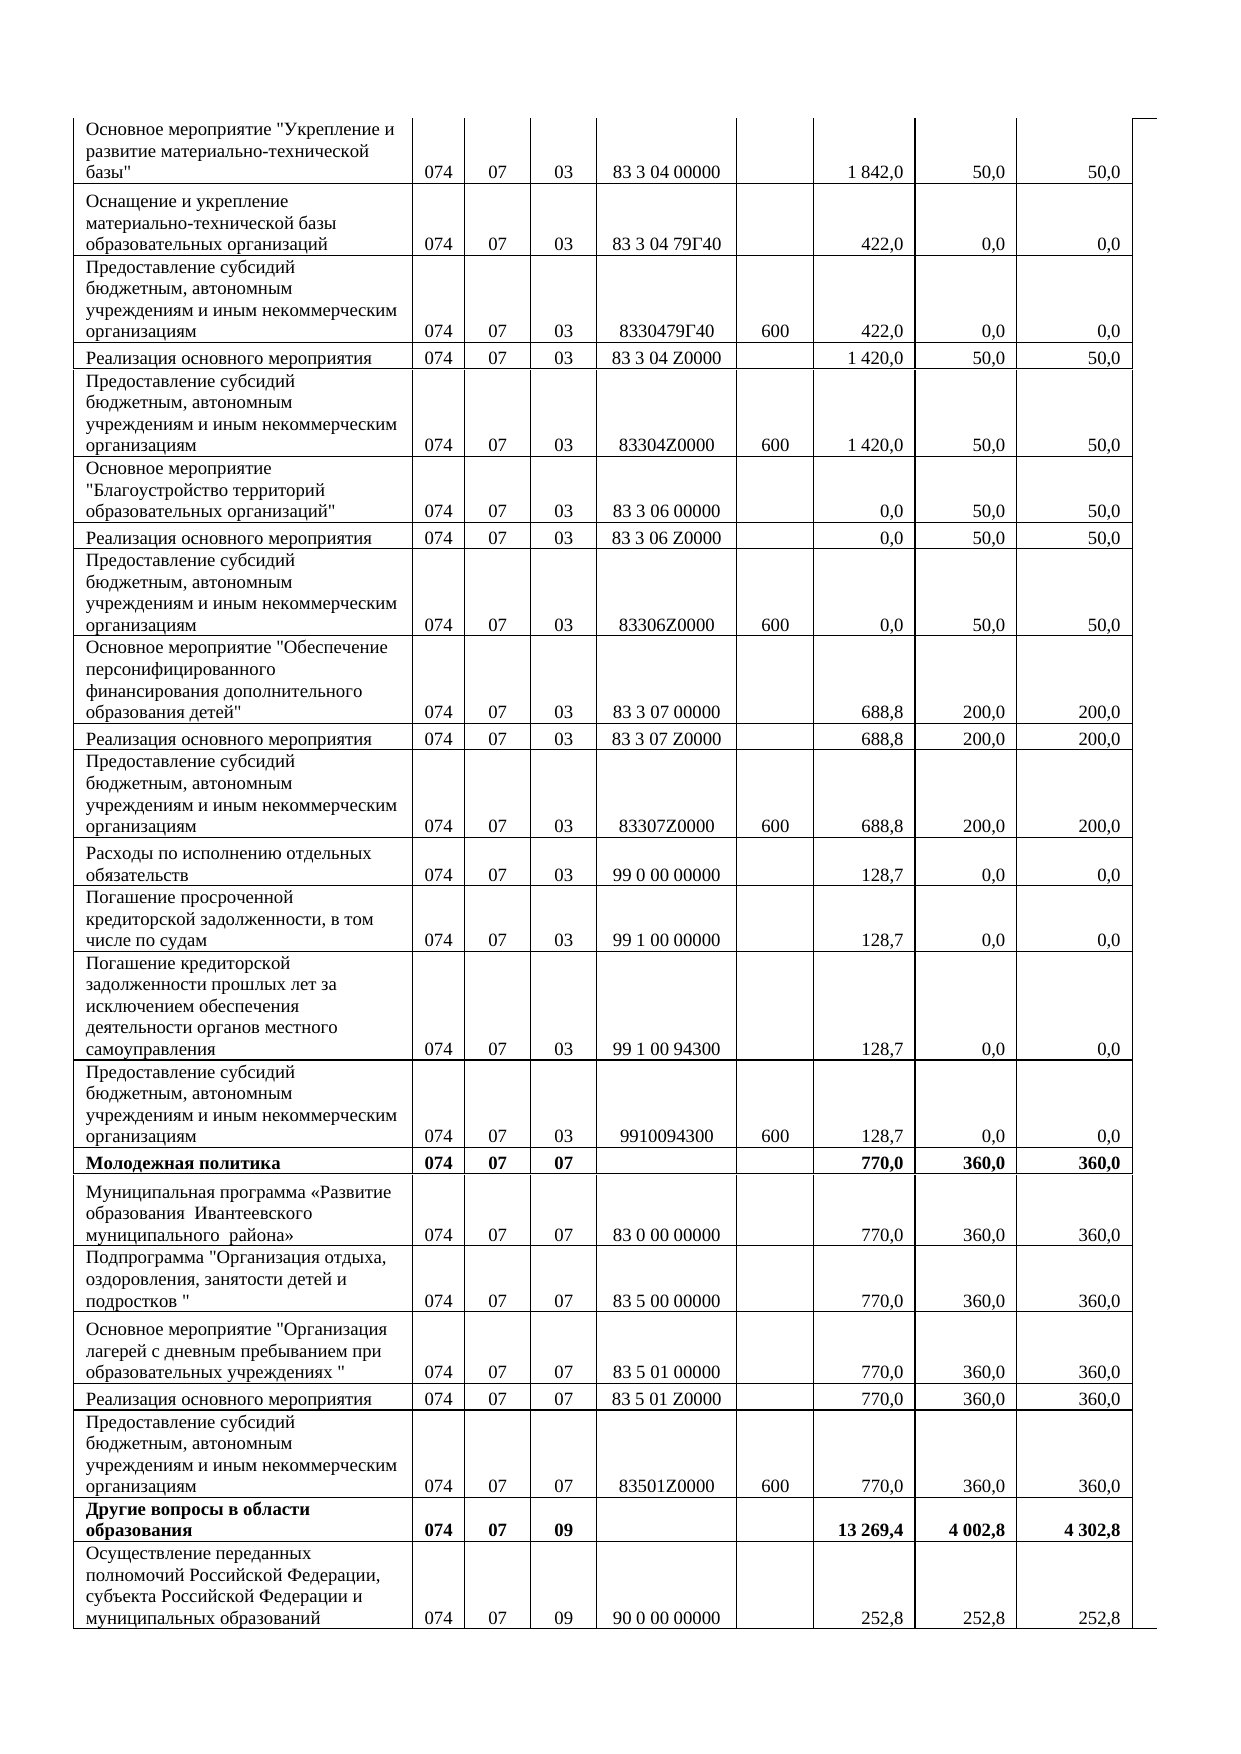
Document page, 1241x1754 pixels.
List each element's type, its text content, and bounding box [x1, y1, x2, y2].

table_cell [737, 1384, 813, 1409]
table_cell 07 [465, 523, 530, 548]
table_cell 83306Z0000 [597, 549, 736, 635]
table_cell 03 [531, 457, 596, 522]
table_cell Реализация основного мероприятия [74, 343, 412, 368]
table_cell 1 420,0 [814, 370, 914, 456]
table_cell [1133, 1384, 1157, 1411]
table_cell 074 [413, 838, 464, 885]
table_cell 0,0 [1017, 1061, 1132, 1147]
table_cell 07 [465, 1411, 530, 1497]
table_cell [1133, 457, 1157, 523]
table_cell [737, 523, 813, 548]
table_cell 03 [531, 549, 596, 635]
table_cell 07 [465, 118, 530, 183]
table_cell Реализация основного мероприятия [74, 523, 412, 548]
table_cell 360,0 [1017, 1175, 1132, 1245]
table_cell 600 [737, 750, 813, 837]
table_cell [737, 1246, 813, 1311]
table_cell [737, 457, 813, 522]
table_cell 360,0 [1017, 1246, 1132, 1311]
table_cell 50,0 [1017, 457, 1132, 522]
table_cell Основное мероприятие "Благоустройство территорий образовательных организаций" [74, 457, 412, 522]
table_cell 83307Z0000 [597, 750, 736, 837]
table_cell 07 [531, 1175, 596, 1245]
table_cell 074 [413, 457, 464, 522]
table_cell [597, 1148, 736, 1173]
table_cell 83 0 00 00000 [597, 1175, 736, 1245]
table_cell Расходы по исполнению отдельных обязательств [74, 838, 412, 885]
table_cell [597, 1498, 736, 1541]
table_cell 074 [413, 1246, 464, 1311]
table_cell Оснащение и укрепление материально-технической базы образовательных организаций [74, 184, 412, 255]
table_cell 074 [413, 886, 464, 951]
table_cell Осуществление переданных полномочий Российской Федерации, субъекта Российской Федерации и муниципальных образований [74, 1542, 412, 1628]
table_cell 13 269,4 [814, 1498, 914, 1541]
table_cell [1133, 636, 1157, 724]
table_cell 0,0 [916, 886, 1016, 951]
table_cell 0,0 [814, 523, 914, 548]
table_cell 50,0 [916, 549, 1016, 635]
table_cell 200,0 [916, 750, 1016, 837]
table_cell 1 420,0 [814, 343, 914, 368]
table_cell 770,0 [814, 1312, 914, 1383]
table_cell 360,0 [916, 1148, 1016, 1173]
table_cell 50,0 [1017, 549, 1132, 635]
table_cell [1133, 724, 1157, 750]
table_cell 07 [465, 256, 530, 342]
table_cell Предоставление субсидий бюджетным, автономным учреждениям и иным некоммерческим организациям [74, 1061, 412, 1147]
table_cell Предоставление субсидий бюджетным, автономным учреждениям и иным некоммерческим организациям [74, 370, 412, 456]
table_cell 83 3 07 00000 [597, 636, 736, 723]
table_cell [737, 1498, 813, 1541]
table_cell 03 [531, 256, 596, 342]
table_cell 360,0 [916, 1312, 1016, 1383]
table_cell 074 [413, 370, 464, 456]
table_cell 074 [413, 1175, 464, 1245]
table_cell [1133, 184, 1157, 256]
table_cell [1133, 343, 1157, 369]
table_cell 1 842,0 [814, 118, 914, 183]
table_cell 252,8 [1017, 1542, 1132, 1628]
table_cell 83501Z0000 [597, 1411, 736, 1497]
table_cell 50,0 [1017, 523, 1132, 548]
table_cell Подпрограмма "Организация отдыха, оздоровления, занятости детей и подростков " [74, 1246, 412, 1311]
table_cell 09 [531, 1542, 596, 1628]
table_cell Предоставление субсидий бюджетным, автономным учреждениям и иным некоммерческим организациям [74, 549, 412, 635]
table_cell [737, 724, 813, 749]
table_cell [1133, 549, 1157, 636]
table_cell Реализация основного мероприятия [74, 1384, 412, 1409]
table_cell 200,0 [1017, 750, 1132, 837]
table_cell 03 [531, 724, 596, 749]
table_cell 074 [413, 118, 464, 183]
table_cell 360,0 [1017, 1148, 1132, 1173]
table_cell 128,7 [814, 952, 914, 1059]
table_cell 0,0 [916, 838, 1016, 885]
table_cell 074 [413, 1498, 464, 1541]
table_cell 83 3 04 00000 [597, 118, 736, 183]
table_cell 03 [531, 523, 596, 548]
table_cell 03 [531, 886, 596, 951]
table_cell 770,0 [814, 1148, 914, 1173]
table_cell 0,0 [814, 457, 914, 522]
table_cell [737, 1148, 813, 1173]
table_cell [1133, 523, 1157, 549]
table_cell 074 [413, 1061, 464, 1147]
table_cell [1133, 1148, 1157, 1174]
table_cell 0,0 [1017, 952, 1132, 1059]
table_cell 07 [531, 1384, 596, 1409]
table_cell 770,0 [814, 1175, 914, 1245]
table_cell [1133, 1542, 1157, 1628]
table_cell 688,8 [814, 724, 914, 749]
table_cell 90 0 00 00000 [597, 1542, 736, 1628]
table_cell 07 [531, 1411, 596, 1497]
table_cell [737, 343, 813, 368]
table_cell 07 [465, 1498, 530, 1541]
table_cell [737, 952, 813, 1059]
table_cell 07 [531, 1148, 596, 1173]
table_cell 074 [413, 1411, 464, 1497]
table_cell 07 [465, 370, 530, 456]
table_cell 50,0 [1017, 343, 1132, 368]
table_cell 9910094300 [597, 1061, 736, 1147]
table_cell 688,8 [814, 750, 914, 837]
table_cell 600 [737, 256, 813, 342]
table_cell Основное мероприятие "Организация лагерей с дневным пребыванием при образовательных учреждениях " [74, 1312, 412, 1383]
table_cell 03 [531, 838, 596, 885]
table_cell 99 1 00 94300 [597, 952, 736, 1059]
table_cell 4 002,8 [916, 1498, 1016, 1541]
table_cell 50,0 [1017, 370, 1132, 456]
table_cell 074 [413, 724, 464, 749]
table_cell 03 [531, 750, 596, 837]
table_cell 83 5 01 00000 [597, 1312, 736, 1383]
table_cell 07 [465, 636, 530, 723]
table_cell 03 [531, 118, 596, 183]
table_cell Основное мероприятие "Укрепление и развитие материально-технической базы" [74, 118, 412, 183]
table_cell 360,0 [916, 1246, 1016, 1311]
table_cell 83 3 04 79Г40 [597, 184, 736, 255]
table_cell [1133, 370, 1157, 457]
table_cell 770,0 [814, 1246, 914, 1311]
table_cell 07 [465, 1175, 530, 1245]
table_cell 83 3 04 Z0000 [597, 343, 736, 368]
table_cell 09 [531, 1498, 596, 1541]
table_cell [1133, 1312, 1157, 1384]
table_cell 422,0 [814, 256, 914, 342]
table_cell 03 [531, 1061, 596, 1147]
table_cell 03 [531, 636, 596, 723]
table_cell 07 [465, 1246, 530, 1311]
table_cell 252,8 [916, 1542, 1016, 1628]
table_cell [1133, 838, 1157, 886]
table_cell 360,0 [916, 1411, 1016, 1497]
table_cell 07 [465, 343, 530, 368]
table_cell 0,0 [1017, 838, 1132, 885]
table_cell 8330479Г40 [597, 256, 736, 342]
table_cell 50,0 [916, 457, 1016, 522]
table_cell 128,7 [814, 1061, 914, 1147]
table_cell 83304Z0000 [597, 370, 736, 456]
table_cell 0,0 [916, 256, 1016, 342]
table_cell 0,0 [1017, 886, 1132, 951]
table_cell 200,0 [1017, 636, 1132, 723]
table_cell 360,0 [916, 1384, 1016, 1409]
table_cell Погашение просроченной кредиторской задолженности, в том числе по судам [74, 886, 412, 951]
table_cell 99 1 00 00000 [597, 886, 736, 951]
table_cell 07 [531, 1246, 596, 1311]
table_cell 600 [737, 549, 813, 635]
table_cell 83 5 01 Z0000 [597, 1384, 736, 1409]
table_cell Реализация основного мероприятия [74, 724, 412, 749]
table_cell 360,0 [1017, 1411, 1132, 1497]
table_cell [1133, 1246, 1157, 1312]
table_cell 07 [465, 1542, 530, 1628]
table_cell [737, 1542, 813, 1628]
table_cell 07 [465, 750, 530, 837]
table_cell Погашение кредиторской задолженности прошлых лет за исключением обеспечения деятельности органов местного самоуправления [74, 952, 412, 1059]
table_cell [1133, 256, 1157, 343]
table_cell 200,0 [1017, 724, 1132, 749]
table_cell 422,0 [814, 184, 914, 255]
table_cell [737, 838, 813, 885]
table_cell [737, 118, 813, 183]
table_cell Предоставление субсидий бюджетным, автономным учреждениям и иным некоммерческим организациям [74, 750, 412, 837]
table_cell 4 302,8 [1017, 1498, 1132, 1541]
table_cell 600 [737, 1411, 813, 1497]
table_cell 074 [413, 1148, 464, 1173]
table_cell 03 [531, 184, 596, 255]
table_cell [1133, 119, 1157, 184]
table_cell 07 [465, 838, 530, 885]
table_cell 50,0 [916, 118, 1016, 183]
table_cell 83 3 07 Z0000 [597, 724, 736, 749]
table_cell [1133, 1175, 1157, 1246]
table_cell 128,7 [814, 838, 914, 885]
table_cell 360,0 [1017, 1312, 1132, 1383]
table_cell [737, 636, 813, 723]
table_cell 128,7 [814, 886, 914, 951]
table_cell 50,0 [916, 370, 1016, 456]
table_cell 074 [413, 636, 464, 723]
table_cell 0,0 [1017, 256, 1132, 342]
table_cell 03 [531, 370, 596, 456]
table_cell [737, 1312, 813, 1383]
table_cell 0,0 [916, 184, 1016, 255]
table_cell [737, 1175, 813, 1245]
table_cell 07 [465, 1384, 530, 1409]
table_cell 07 [465, 184, 530, 255]
table_cell Предоставление субсидий бюджетным, автономным учреждениям и иным некоммерческим организациям [74, 256, 412, 342]
table_cell 50,0 [1017, 118, 1132, 183]
table_cell 074 [413, 523, 464, 548]
table_cell Молодежная политика [74, 1148, 412, 1173]
table_cell 252,8 [814, 1542, 914, 1628]
table_cell 360,0 [1017, 1384, 1132, 1409]
table_cell 07 [465, 952, 530, 1059]
table_cell [737, 886, 813, 951]
table_cell 50,0 [916, 523, 1016, 548]
table_cell Основное мероприятие "Обеспечение персонифицированного финансирования дополнительного образования детей" [74, 636, 412, 723]
table_cell 074 [413, 549, 464, 635]
table_cell [1133, 1411, 1157, 1498]
table_cell 07 [465, 1061, 530, 1147]
table_cell [1133, 886, 1157, 952]
table_cell 200,0 [916, 724, 1016, 749]
table_cell 07 [531, 1312, 596, 1383]
table_cell 50,0 [916, 343, 1016, 368]
table_cell 074 [413, 343, 464, 368]
table_cell 600 [737, 1061, 813, 1147]
table_cell 074 [413, 184, 464, 255]
table_cell 0,0 [1017, 184, 1132, 255]
table_cell 07 [465, 724, 530, 749]
table_cell 07 [465, 549, 530, 635]
table_cell 074 [413, 750, 464, 837]
table_cell 07 [465, 886, 530, 951]
table_cell 074 [413, 1384, 464, 1409]
table_cell [1133, 750, 1157, 838]
table_cell 07 [465, 1312, 530, 1383]
table_cell 83 3 06 00000 [597, 457, 736, 522]
table_cell [1133, 1498, 1157, 1542]
table_cell 074 [413, 952, 464, 1059]
table_cell 200,0 [916, 636, 1016, 723]
table_cell 0,0 [916, 1061, 1016, 1147]
table_cell Другие вопросы в области образования [74, 1498, 412, 1541]
table_cell 03 [531, 952, 596, 1059]
table_cell [1133, 1061, 1157, 1148]
table_cell 03 [531, 343, 596, 368]
table_cell 83 5 00 00000 [597, 1246, 736, 1311]
table_cell 074 [413, 1542, 464, 1628]
table_cell 07 [465, 457, 530, 522]
table_cell 688,8 [814, 636, 914, 723]
table_cell 99 0 00 00000 [597, 838, 736, 885]
table_cell 360,0 [916, 1175, 1016, 1245]
table_cell 600 [737, 370, 813, 456]
table_cell [1133, 952, 1157, 1061]
table_cell Предоставление субсидий бюджетным, автономным учреждениям и иным некоммерческим организациям [74, 1411, 412, 1497]
table_cell 0,0 [814, 549, 914, 635]
table_cell [737, 184, 813, 255]
table_cell 074 [413, 256, 464, 342]
table_cell Муниципальная программа «Развитие образования Ивантеевского муниципального района» [74, 1175, 412, 1245]
table_cell 83 3 06 Z0000 [597, 523, 736, 548]
table_cell 770,0 [814, 1384, 914, 1409]
table_cell 07 [465, 1148, 530, 1173]
table_cell 0,0 [916, 952, 1016, 1059]
table_cell 074 [413, 1312, 464, 1383]
table_cell 770,0 [814, 1411, 914, 1497]
